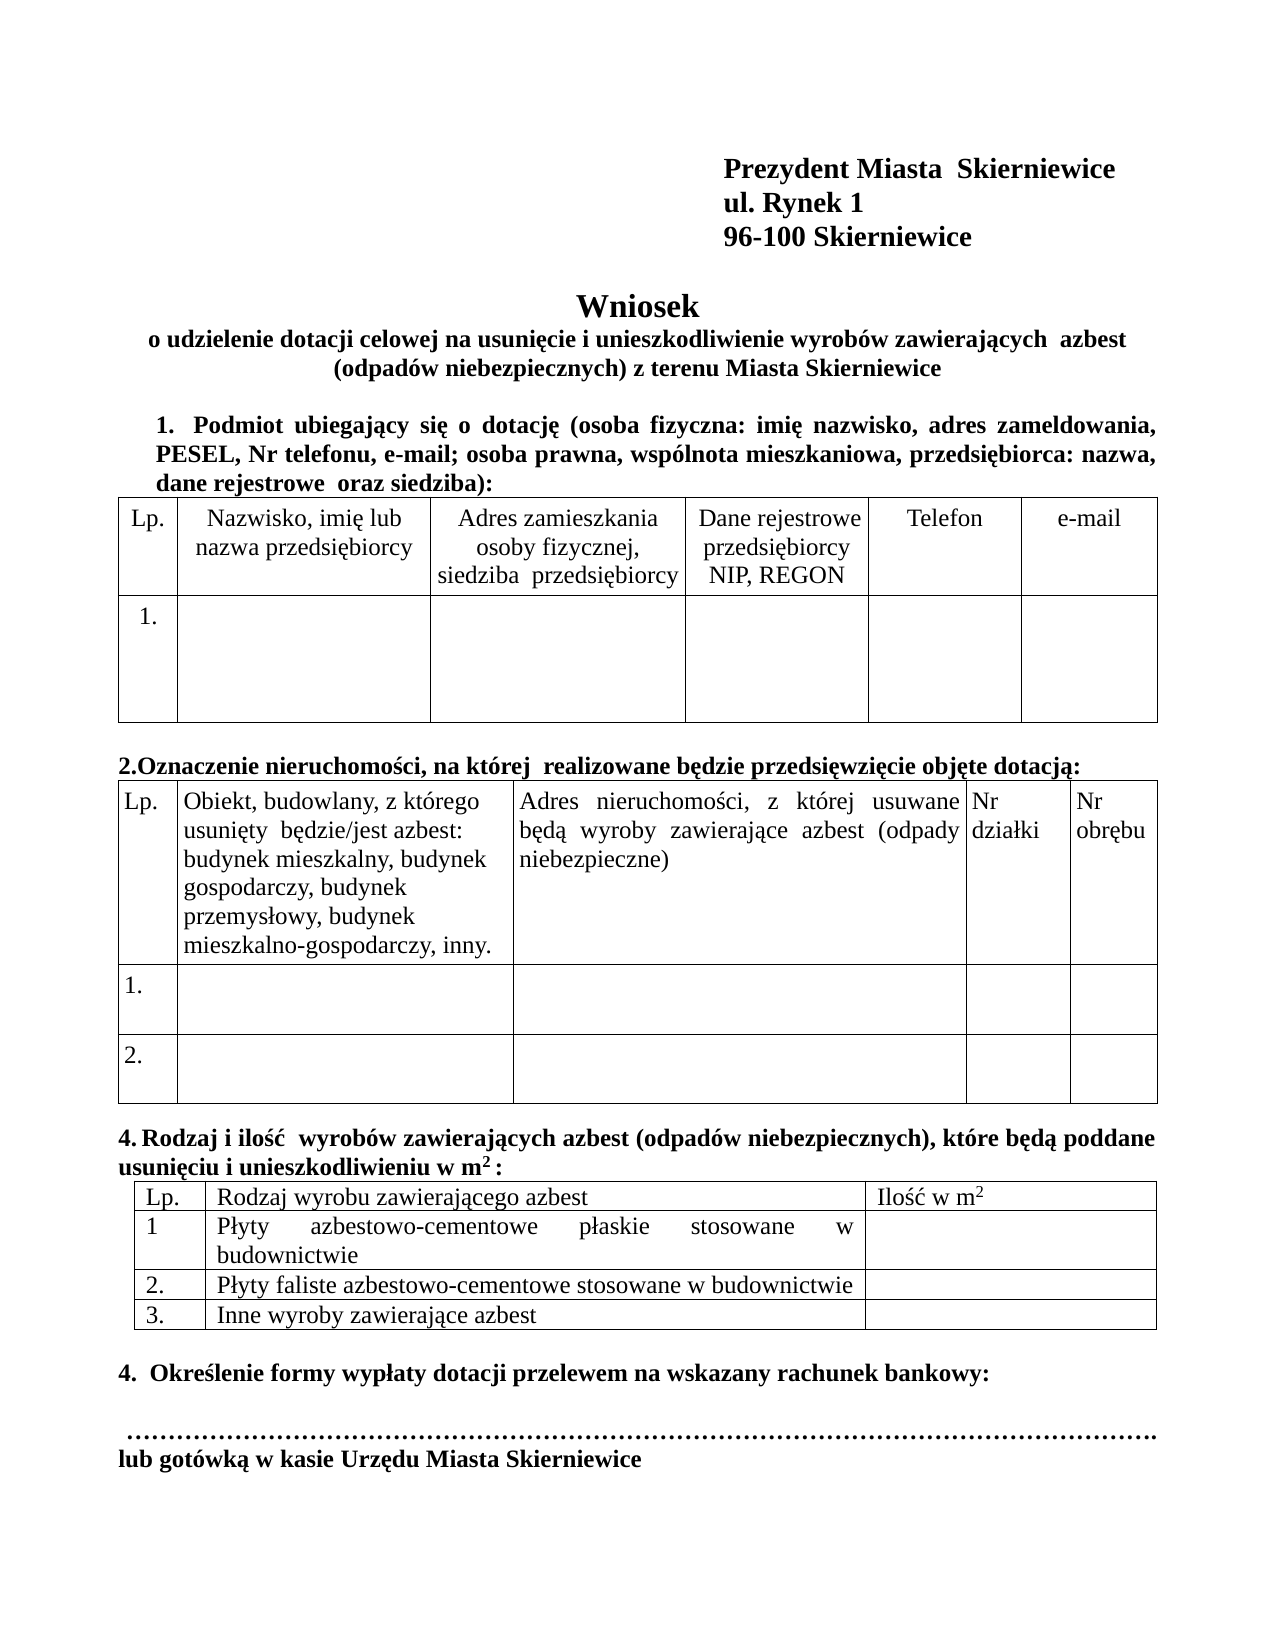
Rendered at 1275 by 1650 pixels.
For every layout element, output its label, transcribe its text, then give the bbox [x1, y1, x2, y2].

table_cell [514, 1035, 966, 1103]
subtitle Wniosek [118, 286, 1157, 324]
table_cell 2. [119, 1035, 177, 1103]
text o udzielenie dotacji celowej na usunięcie i unieszkodliwienie wyrobów zawierających azbest (odpadów niebezpiecznych) z terenu Miasta Skierniewice [118, 324, 1157, 382]
text ul. Rynek 1 [118, 185, 1275, 219]
table_cell 1. [119, 965, 177, 1034]
table_cell 3. [135, 1300, 205, 1328]
text 96-100 Skierniewice [118, 219, 1275, 252]
text P Prezydent Miasta Skierniewice [118, 118, 1275, 185]
table_cell [1071, 1035, 1157, 1103]
table_cell [967, 1035, 1070, 1103]
text 4. Określenie formy wypłaty dotacji przelewem na wskazany rachunek bankowy: [118, 1358, 1157, 1387]
table_header Obiekt, budowlany, z którego usunięty będzie/jest azbest: budynek mieszkalny, budynek gospodarczy, budynek przemysłowy, budynek mieszkalno-gospodarczy, inny. [178, 781, 513, 964]
table_cell Inne wyroby zawierające azbest [206, 1300, 865, 1328]
table_header Nazwisko, imię lub nazwa przedsiębiorcy [178, 498, 430, 595]
text 2.Oznaczenie nieruchomości, na której realizowane będzie przedsięwzięcie objęte dotacją: [118, 751, 1157, 780]
table_cell [514, 965, 966, 1034]
table_header Nr obrębu [1071, 781, 1157, 964]
table_header Ilość w m2 [866, 1182, 1156, 1210]
table_header Adres nieruchomości, z której usuwane będą wyroby zawierające azbest (odpady niebezpieczne) [514, 781, 966, 964]
table_cell Płyty azbestowo-cementowe płaskie stosowane w budownictwie [206, 1211, 865, 1269]
table_header Lp. [135, 1182, 205, 1210]
table_cell Płyty faliste azbestowo-cementowe stosowane w budownictwie [206, 1270, 865, 1299]
table_cell [431, 596, 685, 722]
table_header Nr działki [967, 781, 1070, 964]
table_cell [686, 596, 868, 722]
table_header e-mail [1022, 498, 1157, 595]
table_cell [967, 965, 1070, 1034]
table_header Telefon [869, 498, 1021, 595]
table_header Lp. [119, 781, 177, 964]
table_cell [1071, 965, 1157, 1034]
table_cell 1. [119, 596, 177, 722]
table_cell [866, 1211, 1156, 1269]
table_cell 2. [135, 1270, 205, 1299]
table_cell [178, 596, 430, 722]
table_cell [866, 1300, 1156, 1328]
table_cell 1 [135, 1211, 205, 1269]
table_cell [869, 596, 1021, 722]
table_cell [1022, 596, 1157, 722]
table_header Adres zamieszkania osoby fizycznej, siedziba przedsiębiorcy [431, 498, 685, 595]
text …………………………………………………………………………………………………………….lub gotówką w kasie Urzędu Miasta Skierniewice [118, 1416, 1157, 1473]
table_header Rodzaj wyrobu zawierającego azbest [206, 1182, 865, 1210]
table_header Dane rejestrowe przedsiębiorcy NIP, REGON [686, 498, 868, 595]
list Podmiot ubiegający się o dotację (osoba fizyczna: imię nazwisko, adres zameldowania, PESEL, Nr telefonu, e-mail; osoba prawna, wspólnota mieszkaniowa, przedsiębiorca: nazwa, dane rejestrowe oraz siedziba): [156, 410, 1157, 497]
table_cell [178, 965, 513, 1034]
table_cell [866, 1270, 1156, 1299]
table_cell [178, 1035, 513, 1103]
text 4. Rodzaj i ilość wyrobów zawierających azbest (odpadów niebezpiecznych), które będą poddane usunięciu i unieszkodliwieniu w m2 : [118, 1123, 1157, 1181]
table_header Lp. [119, 498, 177, 595]
